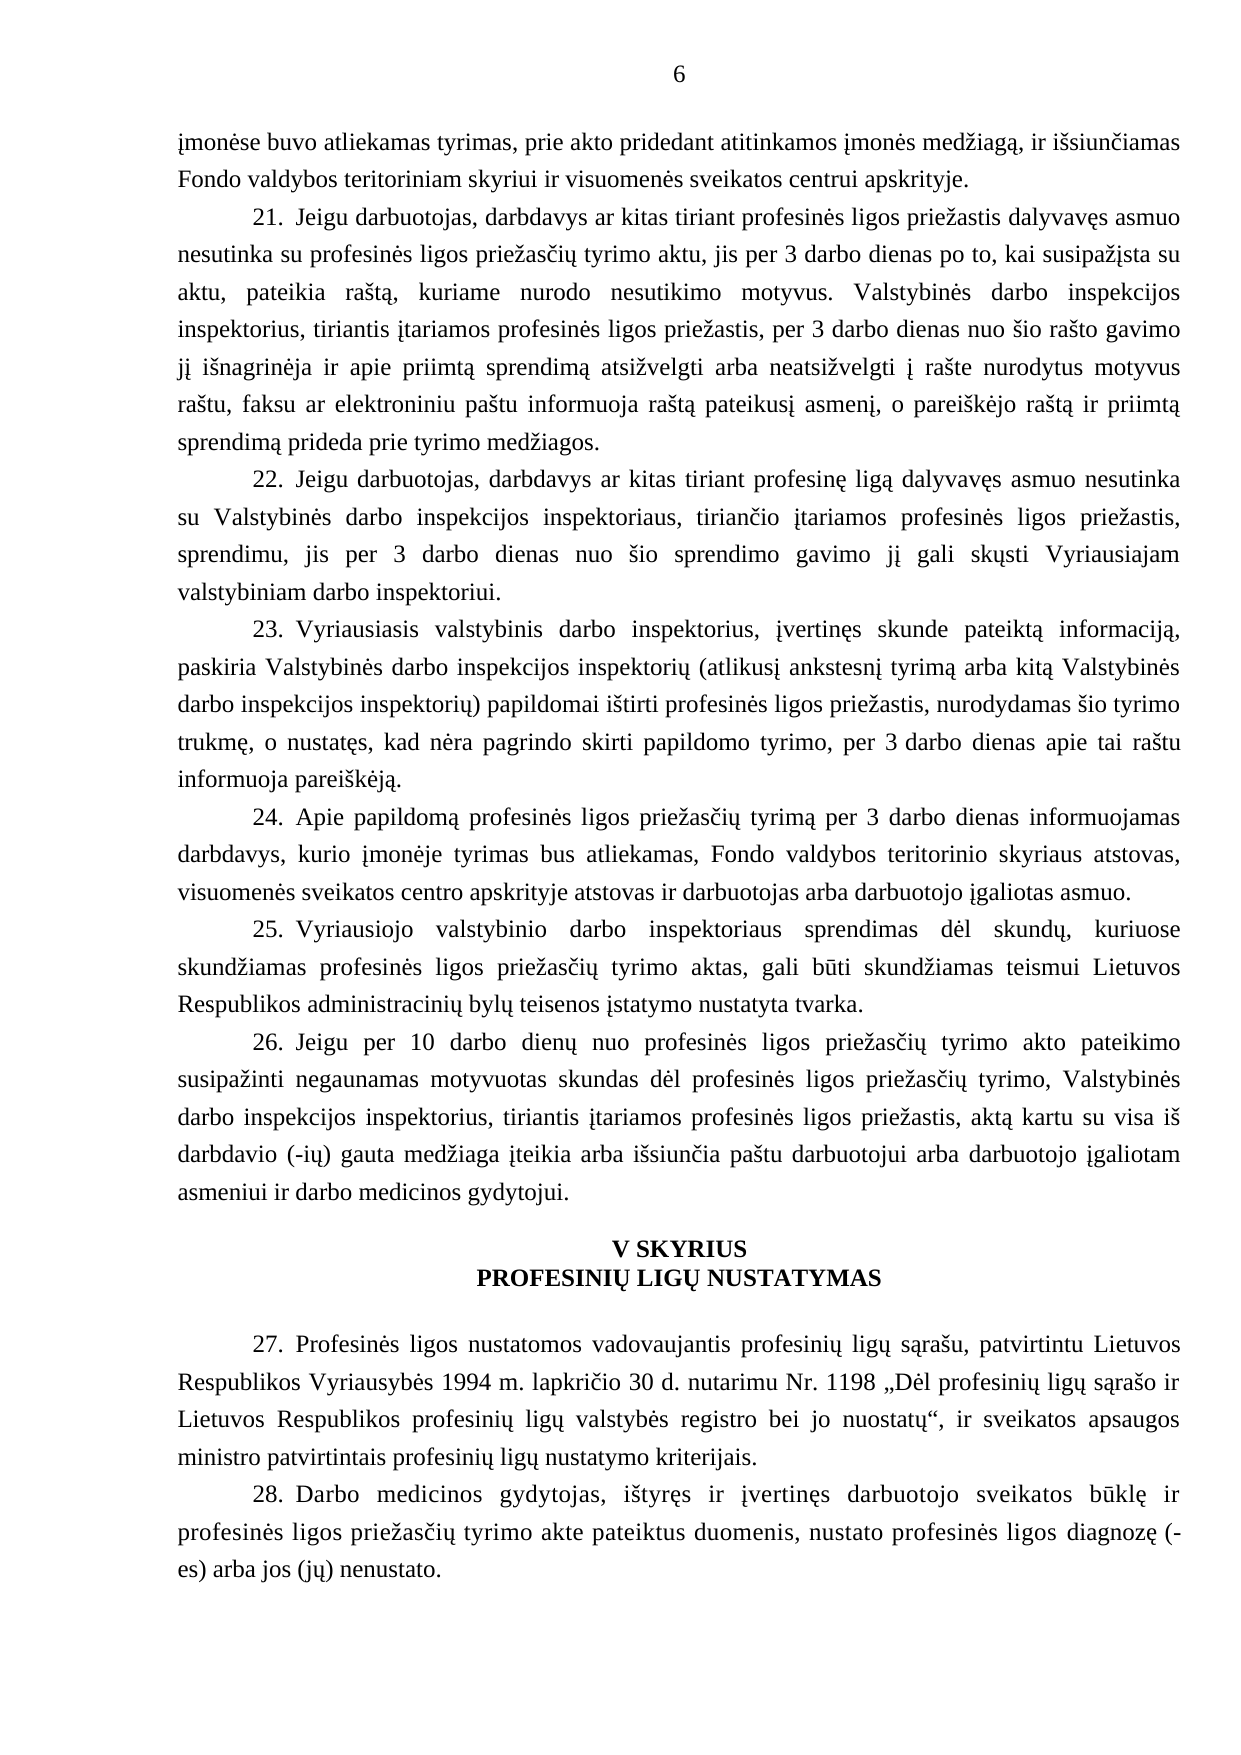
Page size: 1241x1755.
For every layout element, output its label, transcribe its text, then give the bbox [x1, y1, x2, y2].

text 26. Jeigu per 10 darbo dienų nuo profesinės ligos priežasčių tyrimo akto pateikimo susipažinti negaunamas motyvuotas skundas dėl profesinės ligos priežasčių tyrimo, Valstybinės darbo inspekcijos inspektorius, tiriantis įtariamos profesinės ligos priežastis, aktą kartu su visa iš darbdavio (-ių) gauta medžiaga įteikia arba išsiunčia paštu darbuotojui arba darbuotojo įgaliotam asmeniui ir darbo medicinos gydytojui. [177, 1018, 1181, 1206]
text 22. Jeigu darbuotojas, darbdavys ar kitas tiriant profesinę ligą dalyvavęs asmuo nesutinka su Valstybinės darbo inspekcijos inspektoriaus, tiriančio įtariamos profesinės ligos priežastis, sprendimu, jis per 3 darbo dienas nuo šio sprendimo gavimo jį gali skųsti Vyriausiajam valstybiniam darbo inspektoriui. [177, 456, 1181, 606]
text PROFESINIŲ LIGŲ NUSTATYMAS [177, 1263, 1181, 1292]
text 24. Apie papildomą profesinės ligos priežasčių tyrimą per 3 darbo dienas informuojamas darbdavys, kurio įmonėje tyrimas bus atliekamas, Fondo valdybos teritorinio skyriaus atstovas, visuomenės sveikatos centro apskrityje atstovas ir darbuotojas arba darbuotojo įgaliotas asmuo. [177, 793, 1181, 906]
text 23. Vyriausiasis valstybinis darbo inspektorius, įvertinęs skunde pateiktą informaciją, paskiria Valstybinės darbo inspekcijos inspektorių (atlikusį ankstesnį tyrimą arba kitą Valstybinės darbo inspekcijos inspektorių) papildomai ištirti profesinės ligos priežastis, nurodydamas šio tyrimo trukmę, o nustatęs, kad nėra pagrindo skirti papildomo tyrimo, per 3 darbo dienas apie tai raštu informuoja pareiškėją. [177, 606, 1181, 793]
text 25. Vyriausiojo valstybinio darbo inspektoriaus sprendimas dėl skundų, kuriuose skundžiamas profesinės ligos priežasčių tyrimo aktas, gali būti skundžiamas teismui Lietuvos Respublikos administracinių bylų teisenos įstatymo nustatyta tvarka. [177, 906, 1181, 1018]
text 21. Jeigu darbuotojas, darbdavys ar kitas tiriant profesinės ligos priežastis dalyvavęs asmuo nesutinka su profesinės ligos priežasčių tyrimo aktu, jis per 3 darbo dienas po to, kai susipažįsta su aktu, pateikia raštą, kuriame nurodo nesutikimo motyvus. Valstybinės darbo inspekcijos inspektorius, tiriantis įtariamos profesinės ligos priežastis, per 3 darbo dienas nuo šio rašto gavimo jį išnagrinėja ir apie priimtą sprendimą atsižvelgti arba neatsižvelgti į rašte nurodytus motyvus raštu, faksu ar elektroniniu paštu informuoja raštą pateikusį asmenį, o pareiškėjo raštą ir priimtą sprendimą prideda prie tyrimo medžiagos. [177, 193, 1181, 456]
text įmonėse buvo atliekamas tyrimas, prie akto pridedant atitinkamos įmonės medžiagą, ir išsiunčiamas Fondo valdybos teritoriniam skyriui ir visuomenės sveikatos centrui apskrityje. [177, 118, 1181, 193]
text 27. Profesinės ligos nustatomos vadovaujantis profesinių ligų sąrašu, patvirtintu Lietuvos Respublikos Vyriausybės 1994 m. lapkričio 30 d. nutarimu Nr. 1198 „Dėl profesinių ligų sąrašo ir Lietuvos Respublikos profesinių ligų valstybės registro bei jo nuostatų“, ir sveikatos apsaugos ministro patvirtintais profesinių ligų nustatymo kriterijais. [177, 1321, 1181, 1471]
text V SKYRIUS [177, 1234, 1181, 1263]
text 28. Darbo medicinos gydytojas, ištyręs ir įvertinęs darbuotojo sveikatos būklę ir profesinės ligos priežasčių tyrimo akte pateiktus duomenis, nustato profesinės ligos diagnozę (-es) arba jos (jų) nenustato. [177, 1471, 1181, 1583]
